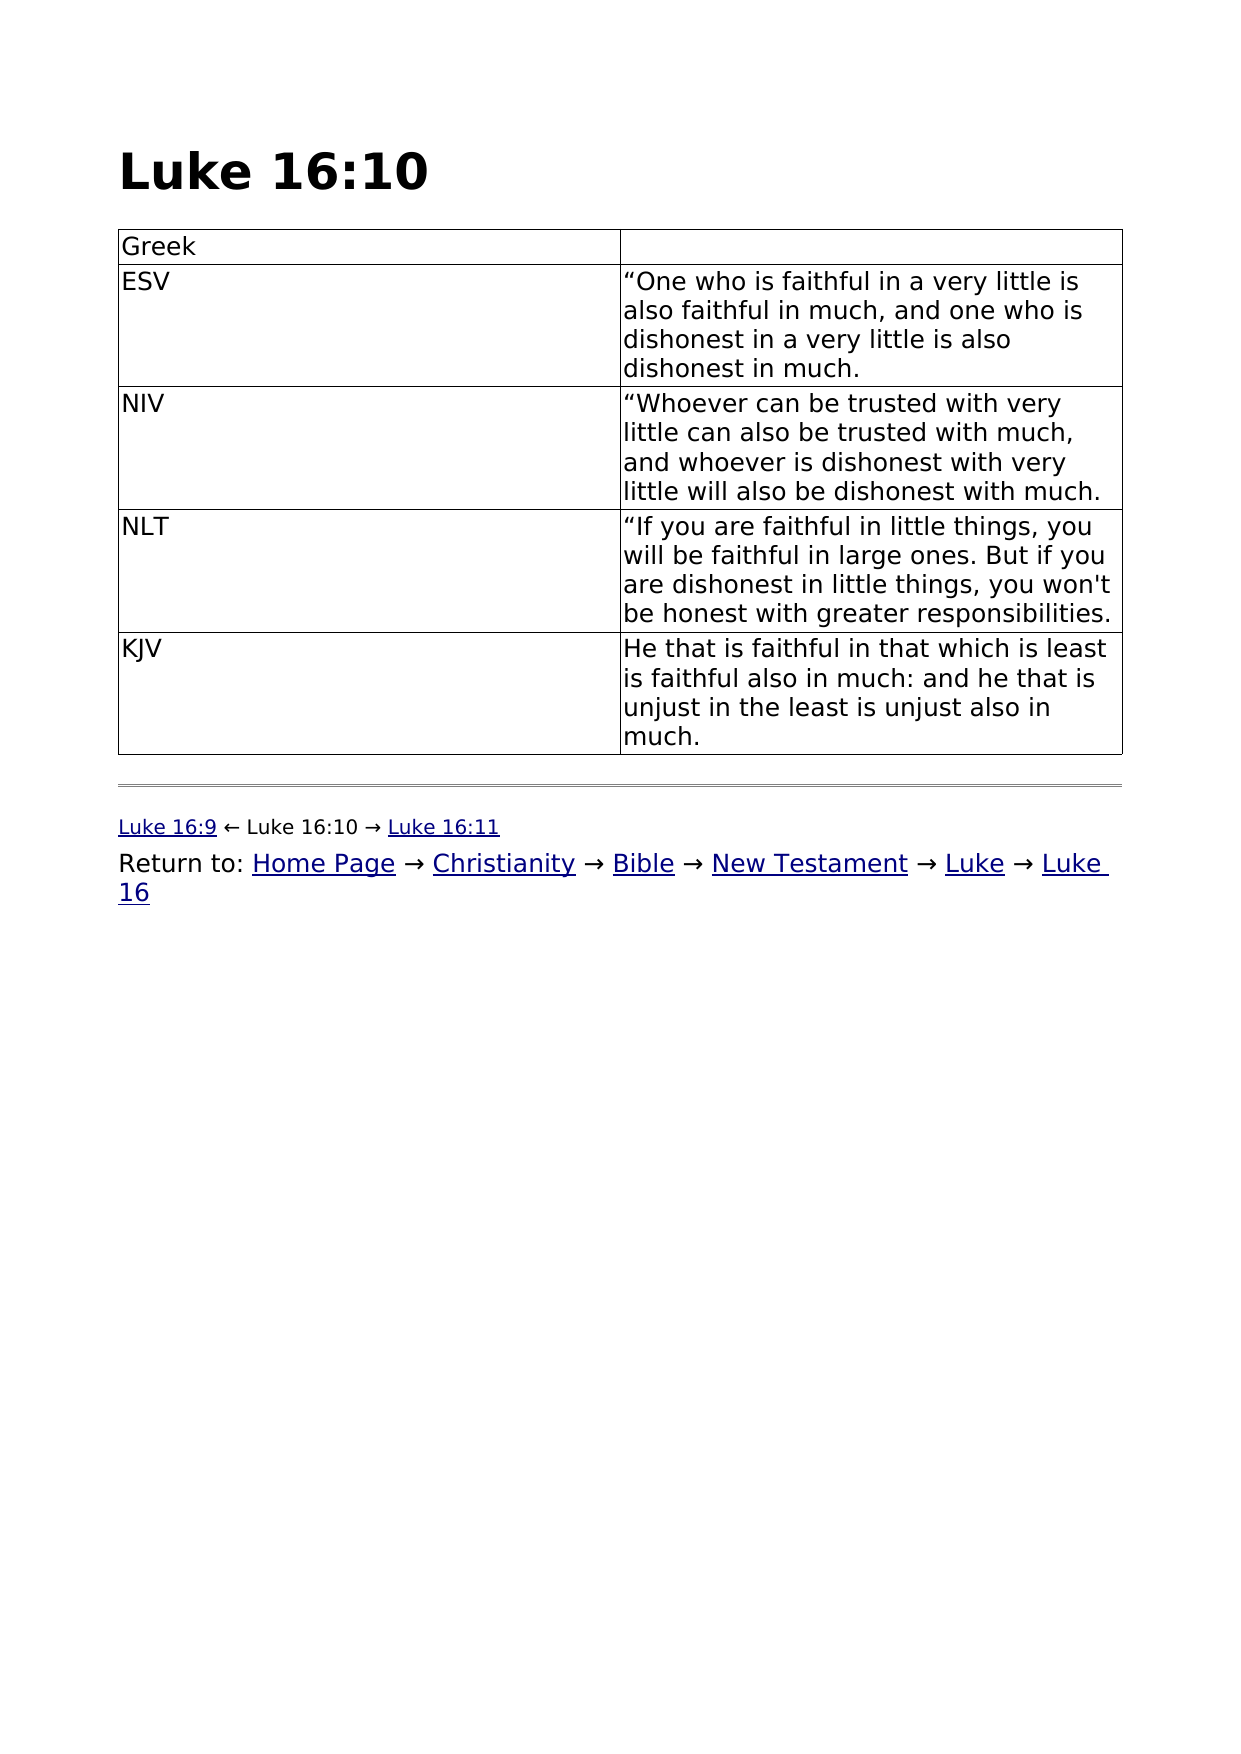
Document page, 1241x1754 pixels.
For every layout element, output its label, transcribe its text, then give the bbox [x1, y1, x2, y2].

text Return to: Home Page → Christianity → Bible → New Testament → Luke → Luke 16 [118, 849, 1122, 908]
table_header [621, 230, 1122, 264]
subtitle Luke 16:10 [118, 143, 1122, 201]
table_cell “If you are faithful in little things, you will be faithful in large ones. But if you are dishonest in little things, you won't be honest with greater responsibilities. [621, 510, 1122, 632]
table_cell NIV [119, 387, 620, 509]
text Luke 16:9 ← Luke 16:10 → Luke 16:11 [118, 815, 1122, 849]
table_cell NLT [119, 510, 620, 632]
table_header Greek [119, 230, 620, 264]
table_cell He that is faithful in that which is least is faithful also in much: and he that is unjust in the least is unjust also in much. [621, 633, 1122, 754]
table_cell “One who is faithful in a very little is also faithful in much, and one who is dishonest in a very little is also dishonest in much. [621, 265, 1122, 386]
table_cell ESV [119, 265, 620, 386]
table_cell “Whoever can be trusted with very little can also be trusted with much, and whoever is dishonest with very little will also be dishonest with much. [621, 387, 1122, 509]
table_cell KJV [119, 633, 620, 754]
